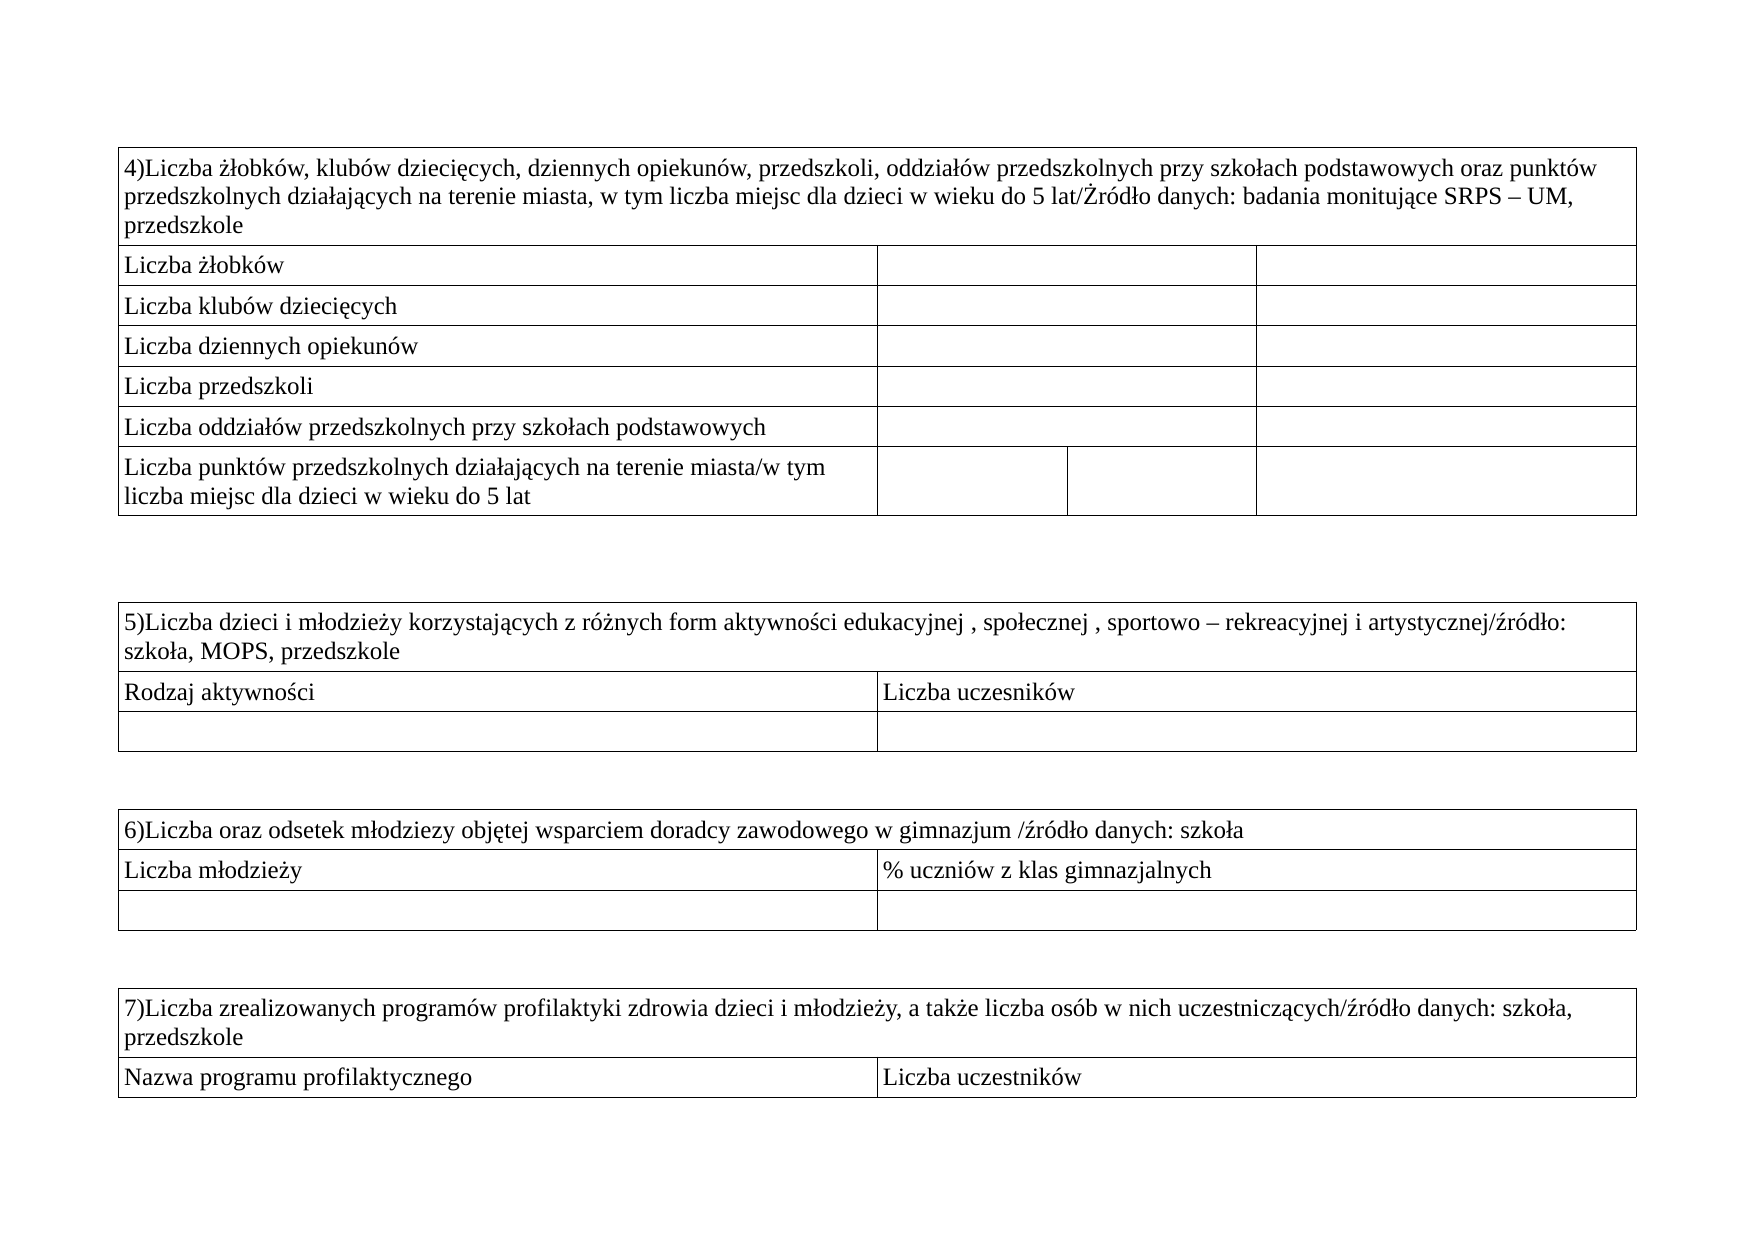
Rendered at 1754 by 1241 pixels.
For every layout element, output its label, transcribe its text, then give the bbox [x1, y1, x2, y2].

table_header 5)Liczba dzieci i młodzieży korzystających z różnych form aktywności edukacyjnej , społecznej , sportowo – rekreacyjnej i artystycznej/źródło: szkoła, MOPS, przedszkole [119, 603, 1636, 671]
table_cell Liczba dziennych opiekunów [119, 326, 877, 366]
table_header 6)Liczba oraz odsetek młodziezy objętej wsparciem doradcy zawodowego w gimnazjum /źródło danych: szkoła [119, 810, 1636, 849]
table_cell [1257, 407, 1636, 446]
table_cell Liczba punktów przedszkolnych działających na terenie miasta/w tym liczba miejsc dla dzieci w wieku do 5 lat [119, 447, 877, 515]
table_cell [1257, 246, 1636, 285]
table_header 7)Liczba zrealizowanych programów profilaktyki zdrowia dzieci i młodzieży, a także liczba osób w nich uczestniczących/źródło danych: szkoła, przedszkole [119, 989, 1636, 1057]
table_cell Liczba młodzieży [119, 850, 877, 889]
table_cell Liczba żłobków [119, 246, 877, 285]
table_cell [119, 712, 877, 751]
table_cell [878, 246, 1256, 285]
table_cell [1257, 367, 1636, 406]
table_cell [878, 712, 1636, 751]
table_cell Liczba uczestników [878, 1058, 1636, 1097]
table_cell [878, 326, 1256, 366]
table_cell [1068, 447, 1256, 515]
table_cell [878, 367, 1256, 406]
table_cell [1257, 447, 1636, 515]
table_cell [1257, 326, 1636, 366]
table_cell Liczba przedszkoli [119, 367, 877, 406]
table_cell % uczniów z klas gimnazjalnych [878, 850, 1636, 889]
table_cell [878, 447, 1067, 515]
table_cell [1257, 286, 1636, 325]
table_cell [878, 891, 1636, 930]
table_cell Nazwa programu profilaktycznego [119, 1058, 877, 1097]
table_cell [878, 407, 1256, 446]
table_cell [119, 891, 877, 930]
table_header 4)Liczba żłobków, klubów dziecięcych, dziennych opiekunów, przedszkoli, oddziałów przedszkolnych przy szkołach podstawowych oraz punktów przedszkolnych działających na terenie miasta, w tym liczba miejsc dla dzieci w wieku do 5 lat/Żródło danych: badania monitujące SRPS – UM, przedszkole [119, 148, 1636, 245]
table_cell Liczba uczesników [878, 672, 1636, 711]
table_cell Liczba oddziałów przedszkolnych przy szkołach podstawowych [119, 407, 877, 446]
table_cell [878, 286, 1256, 325]
table_cell Rodzaj aktywności [119, 672, 877, 711]
table_cell Liczba klubów dziecięcych [119, 286, 877, 325]
